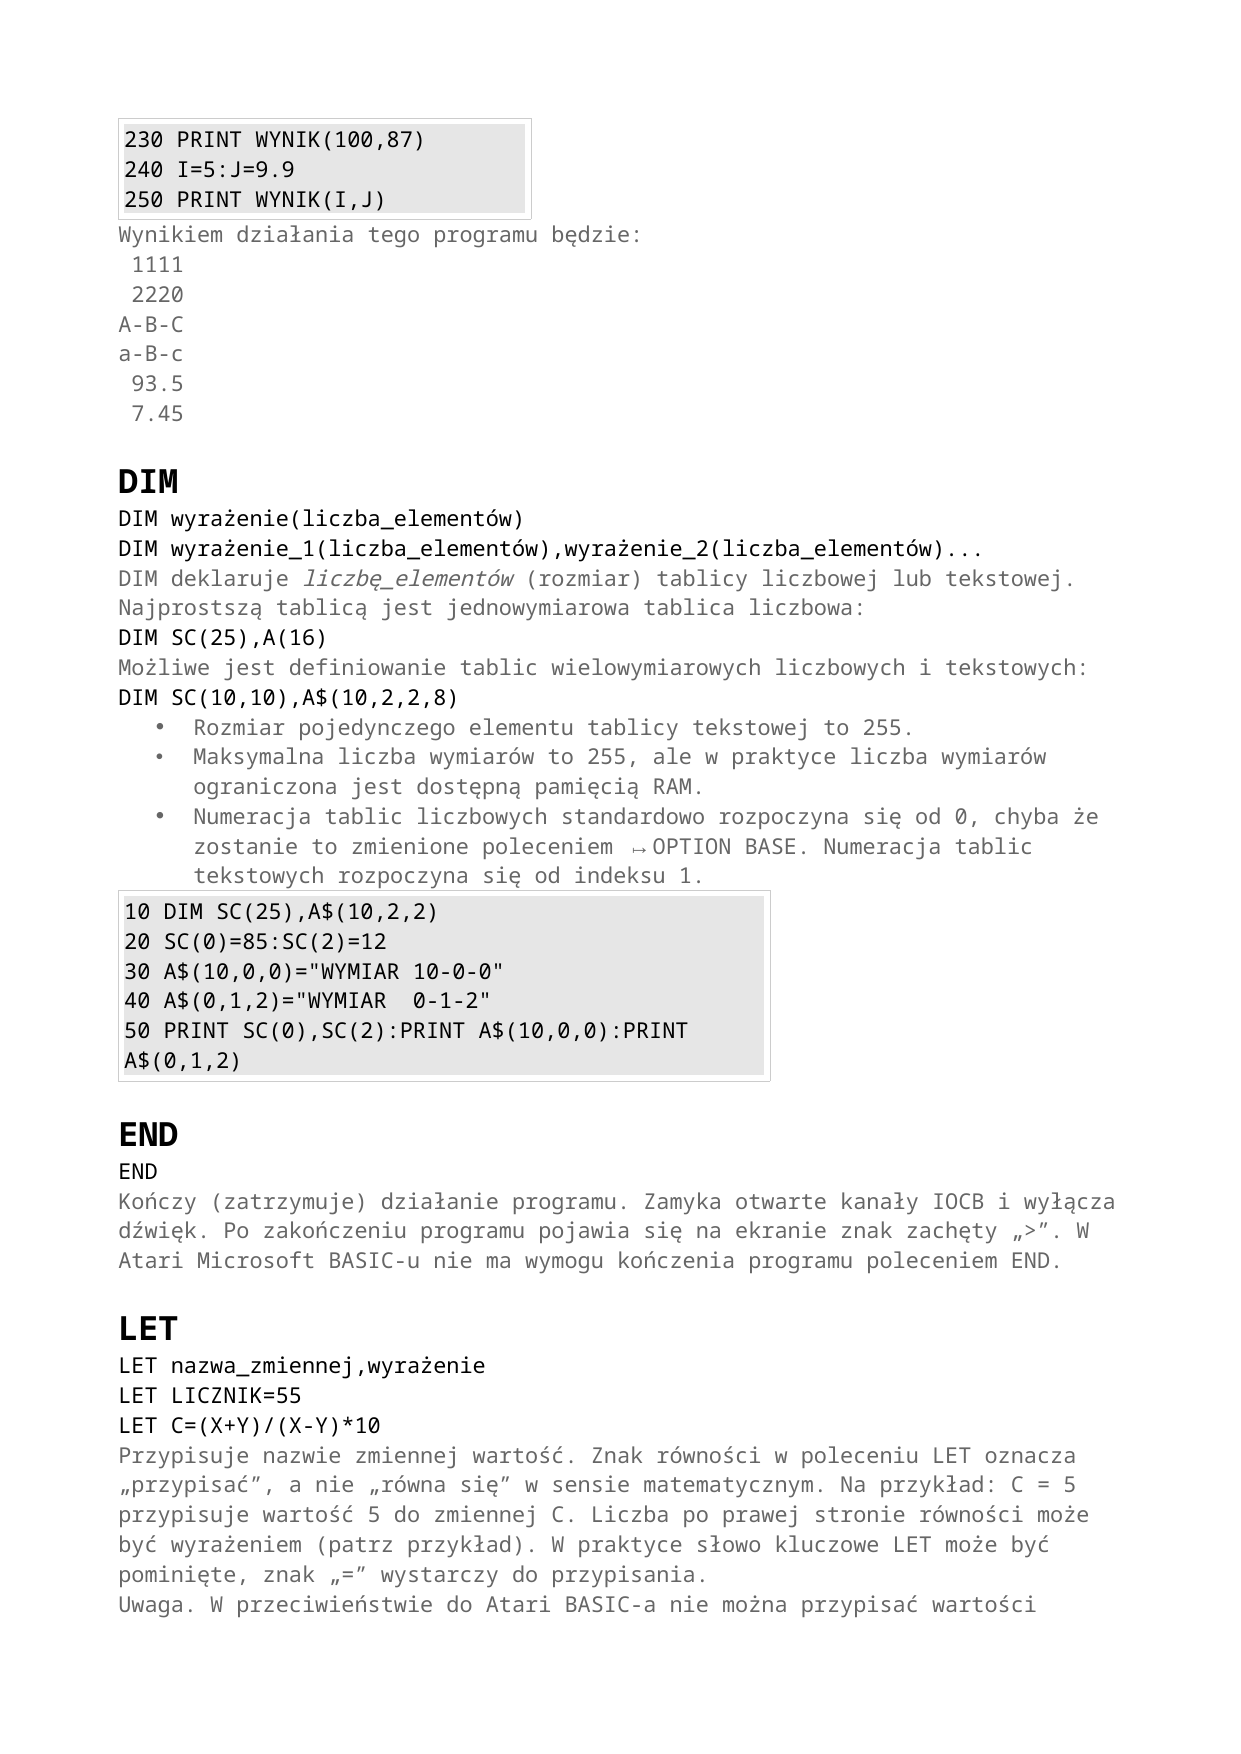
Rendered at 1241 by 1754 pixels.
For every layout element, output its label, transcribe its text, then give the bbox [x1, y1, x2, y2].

text 7.45 [118, 398, 1122, 428]
text 93.5 [118, 368, 1122, 398]
text Przypisuje nazwie zmiennej wartość. Znak równości w poleceniu LET oznacza „przypisać”, a nie „równa się” w sensie matematycznym. Na przykład: C = 5 przypisuje wartość 5 do zmiennej C. Liczba po prawej stronie równości może być wyrażeniem (patrz przykład). W praktyce słowo kluczowe LET może być pominięte, znak „=” wystarczy do przypisania. [118, 1439, 1122, 1588]
text LET LICZNIK=55 [118, 1380, 1122, 1410]
text DIM SC(10,10),A$(10,2,2,8) [118, 682, 1122, 711]
text DIM wyrażenie(liczba_elementów) [118, 503, 1122, 533]
text A-B-C [118, 308, 1122, 338]
text LET C=(X+Y)/(X-Y)*10 [118, 1410, 1122, 1439]
text LET [118, 1305, 1122, 1350]
text 2220 [118, 279, 1122, 308]
text END [118, 1156, 1122, 1186]
text Możliwe jest definiowanie tablic wielowymiarowych liczbowych i tekstowych: [118, 652, 1122, 682]
table_header 10 DIM SC(25),A$(10,2,2) 20 SC(0)=85:SC(2)=12 30 A$(10,0,0)="WYMIAR 10-0-0" 40 A$(0,1,2)="WYMIAR 0-1-2" 50 PRINT SC(0),SC(2):PRINT A$(10,0,0):PRINT A$(0,1,2) [119, 891, 770, 1081]
text DIM wyrażenie_1(liczba_elementów),wyrażenie_2(liczba_elementów)... [118, 533, 1122, 562]
text 1111 [118, 249, 1122, 279]
text LET nazwa_zmiennej,wyrażenie [118, 1350, 1122, 1380]
text Wynikiem działania tego programu będzie: [118, 219, 1122, 249]
table_header 230 PRINT WYNIK(100,87) 240 I=5:J=9.9 250 PRINT WYNIK(I,J) [119, 119, 531, 219]
text a-B-c [118, 338, 1122, 368]
list Numeracja tablic liczbowych standardowo rozpoczyna się od 0, chyba że zostanie to zmienione poleceniem ↦OPTION BASE. Numeracja tablic tekstowych rozpoczyna się od indeksu 1. [156, 801, 1122, 890]
text DIM SC(25),A(16) [118, 622, 1122, 652]
text DIM deklaruje liczbę_elementów (rozmiar) tablicy liczbowej lub tekstowej. Najprostszą tablicą jest jednowymiarowa tablica liczbowa: [118, 562, 1122, 622]
text END [118, 1110, 1122, 1156]
text Uwaga. W przeciwieństwie do Atari BASIC-a nie można przypisać wartości [118, 1588, 1122, 1618]
list Maksymalna liczba wymiarów to 255, ale w praktyce liczba wymiarów ograniczona jest dostępną pamięcią RAM. [156, 741, 1122, 801]
text DIM [118, 457, 1122, 503]
text Kończy (zatrzymuje) działanie programu. Zamyka otwarte kanały IOCB i wyłącza dźwięk. Po zakończeniu programu pojawia się na ekranie znak zachęty „>”. W Atari Microsoft BASIC-u nie ma wymogu kończenia programu poleceniem END. [118, 1186, 1122, 1275]
list Rozmiar pojedynczego elementu tablicy tekstowej to 255. [156, 711, 1122, 741]
